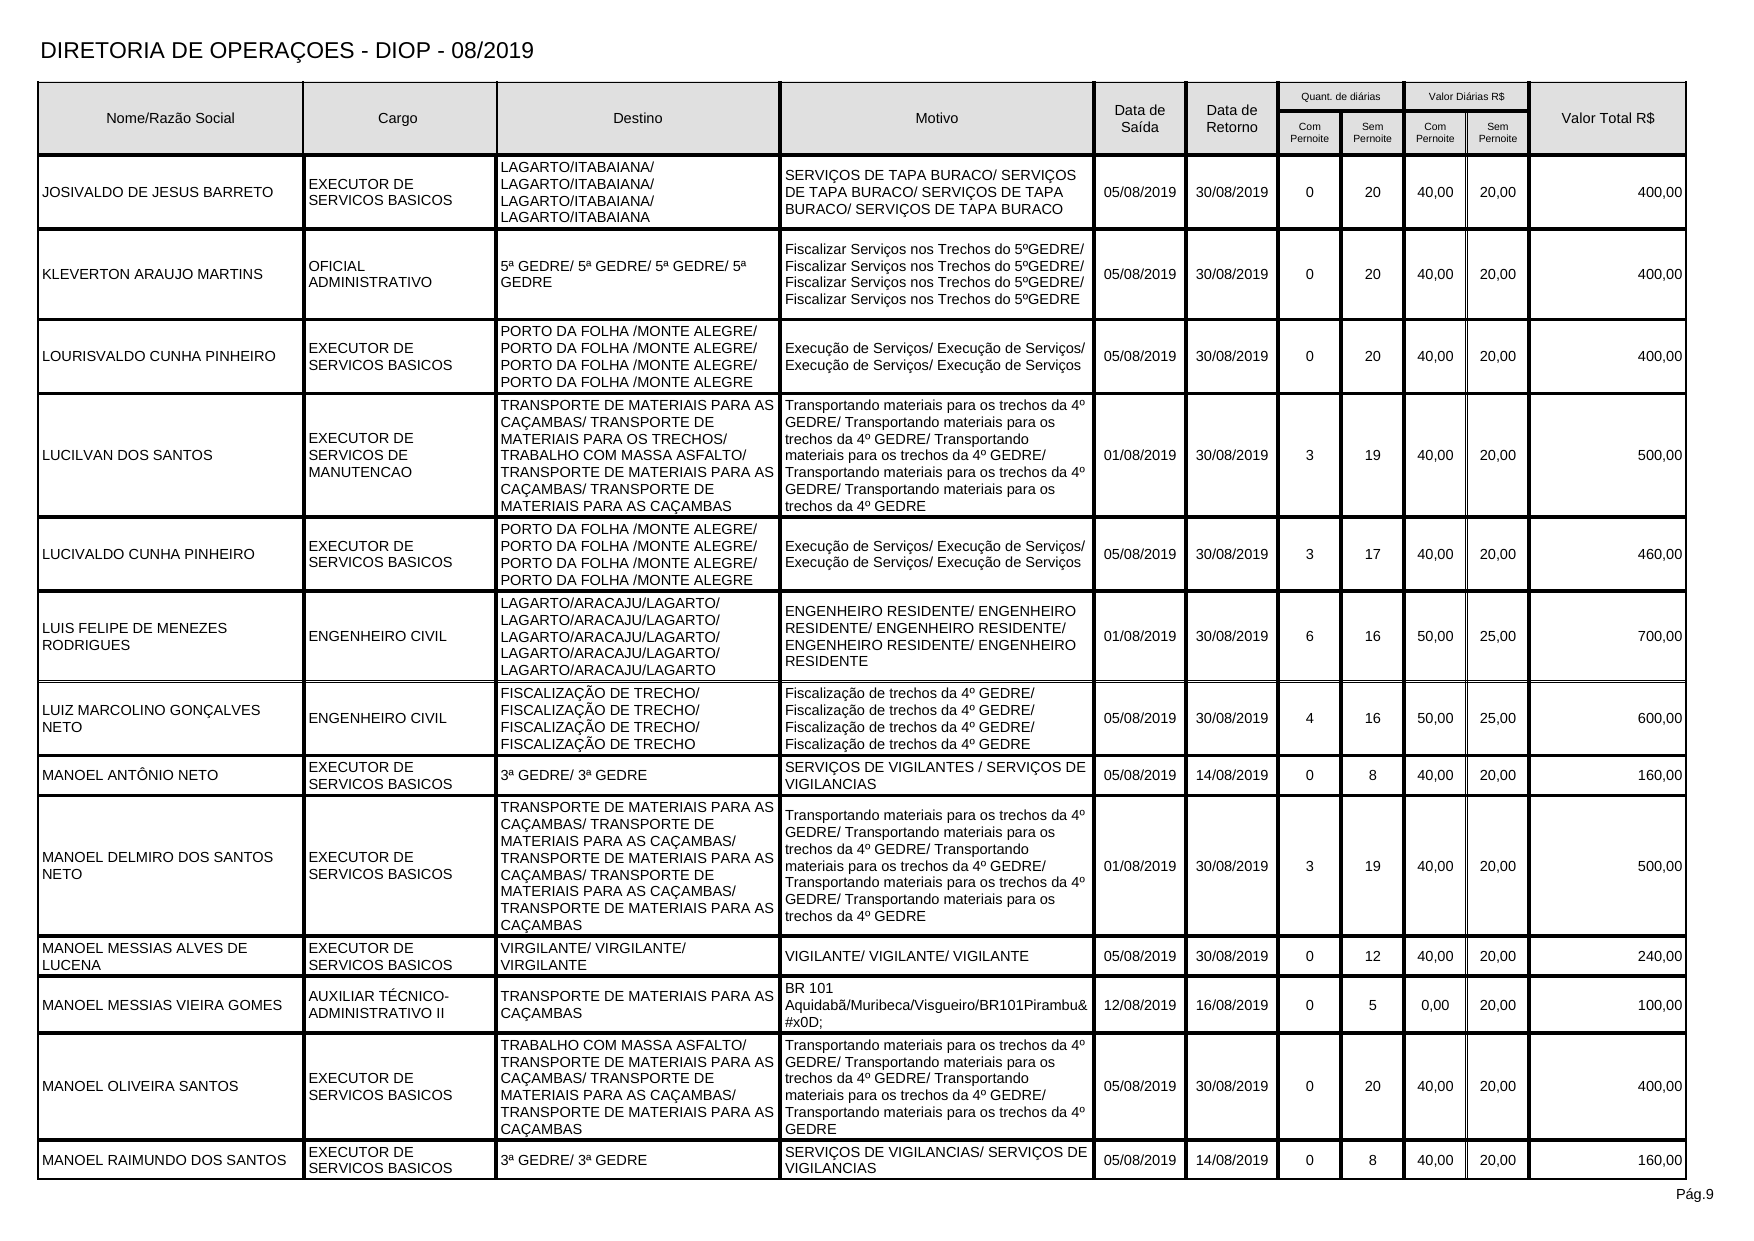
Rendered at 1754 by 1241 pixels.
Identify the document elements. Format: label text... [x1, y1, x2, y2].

table_cell OFICIAL ADMINISTRATIVO [306, 231, 494, 318]
table_cell 30/08/2019 [1188, 683, 1276, 754]
table_cell AUXILIAR TÉCNICO-ADMINISTRATIVO II [306, 978, 494, 1031]
table_cell MANOEL ANTÔNIO NETO [39, 757, 302, 794]
table_cell 01/08/2019 [1096, 797, 1184, 934]
table_cell 20 [1343, 231, 1402, 318]
table_cell 0 [1280, 757, 1339, 794]
table_cell TRANSPORTE DE MATERIAIS PARA AS CAÇAMBAS/ TRANSPORTE DE MATERIAIS PARA AS CAÇAMBAS/ TRANSPORTE DE MATERIAIS PARA AS CAÇAMBAS/ TRANSPORTE DE MATERIAIS PARA AS CAÇAMBAS/ TRANSPORTE DE MATERIAIS PARA AS CAÇAMBAS [498, 797, 778, 934]
table_cell 460,00 [1531, 519, 1685, 589]
table_cell Sem Pernoite [1468, 113, 1527, 153]
table_cell 3 [1280, 797, 1339, 934]
table_cell Execução de Serviços/ Execução de Serviços/ Execução de Serviços/ Execução de Serviços [782, 321, 1092, 392]
table_cell 16/08/2019 [1188, 978, 1276, 1031]
table_cell Fiscalizar Serviços nos Trechos do 5ºGEDRE/ Fiscalizar Serviços nos Trechos do 5ºGEDRE/ Fiscalizar Serviços nos Trechos do 5ºGEDRE/ Fiscalizar Serviços nos Trechos do 5ºGEDRE [782, 231, 1092, 318]
table_cell 3 [1280, 519, 1339, 589]
table_cell 3ª GEDRE/ 3ª GEDRE [498, 757, 778, 794]
table_cell 40,00 [1406, 797, 1465, 934]
table_cell 20,00 [1468, 797, 1527, 934]
table_cell Fiscalização de trechos da 4º GEDRE/ Fiscalização de trechos da 4º GEDRE/ Fiscalização de trechos da 4º GEDRE/ Fiscalização de trechos da 4º GEDRE [782, 683, 1092, 754]
table_cell 240,00 [1531, 938, 1685, 974]
table_cell 0 [1280, 1142, 1339, 1178]
table_cell EXECUTOR DE SERVICOS BASICOS [306, 938, 494, 974]
table_cell [1687, 81, 1717, 1186]
table_cell 0 [1280, 321, 1339, 392]
table_cell 500,00 [1531, 395, 1685, 515]
table_cell EXECUTOR DE SERVICOS BASICOS [306, 757, 494, 794]
table_cell FISCALIZAÇÃO DE TRECHO/ FISCALIZAÇÃO DE TRECHO/ FISCALIZAÇÃO DE TRECHO/ FISCALIZAÇÃO DE TRECHO [498, 683, 778, 754]
table_cell 05/08/2019 [1096, 519, 1184, 589]
table_cell 20,00 [1468, 938, 1527, 974]
table_cell 40,00 [1406, 231, 1465, 318]
table_cell 05/08/2019 [1096, 938, 1184, 974]
table_cell 30/08/2019 [1188, 1035, 1276, 1138]
table_cell EXECUTOR DE SERVICOS BASICOS [306, 1035, 494, 1138]
table_cell Motivo [782, 83, 1092, 153]
table_cell 20,00 [1468, 519, 1527, 589]
table_cell LAGARTO/ARACAJU/LAGARTO/ LAGARTO/ARACAJU/LAGARTO/ LAGARTO/ARACAJU/LAGARTO/ LAGARTO/ARACAJU/LAGARTO/ LAGARTO/ARACAJU/LAGARTO [498, 593, 778, 680]
table_cell 40,00 [1406, 757, 1465, 794]
table_cell 16 [1343, 683, 1402, 754]
table_cell DIRETORIA DE OPERAÇOES - DIOP - 08/2019 [37, 37, 1322, 67]
table_cell EXECUTOR DE SERVICOS BASICOS [306, 797, 494, 934]
table_cell 3 [1280, 395, 1339, 515]
table_cell 6 [1280, 593, 1339, 680]
table_cell 20,00 [1468, 321, 1527, 392]
table_cell 20 [1343, 1035, 1402, 1138]
table_cell 600,00 [1531, 683, 1685, 754]
table_cell 30/08/2019 [1188, 321, 1276, 392]
table_cell LUCILVAN DOS SANTOS [39, 395, 302, 515]
table_cell Com Pernoite [1280, 113, 1339, 153]
table_cell 20,00 [1468, 231, 1527, 318]
table_cell 30/08/2019 [1188, 797, 1276, 934]
table_cell 30/08/2019 [1188, 938, 1276, 974]
table_cell 05/08/2019 [1096, 157, 1184, 227]
table_cell 05/08/2019 [1096, 231, 1184, 318]
table_cell LOURISVALDO CUNHA PINHEIRO [39, 321, 302, 392]
table_cell 50,00 [1406, 683, 1465, 754]
table_cell 17 [1343, 519, 1402, 589]
table_cell 30/08/2019 [1188, 231, 1276, 318]
table_cell 12/08/2019 [1096, 978, 1184, 1031]
table_cell 20 [1343, 157, 1402, 227]
table_cell 700,00 [1531, 593, 1685, 680]
table_cell Pág.9 [1573, 1186, 1717, 1203]
table_cell 40,00 [1406, 321, 1465, 392]
table_cell ENGENHEIRO CIVIL [306, 683, 494, 754]
table_cell SERVIÇOS DE VIGILANCIAS/ SERVIÇOS DE VIGILANCIAS [782, 1142, 1092, 1178]
table_cell 400,00 [1531, 321, 1685, 392]
table_cell 20,00 [1468, 1142, 1527, 1178]
table_cell Data de Saída [1096, 83, 1184, 153]
table_cell MANOEL MESSIAS VIEIRA GOMES [39, 978, 302, 1031]
table_cell 20,00 [1468, 978, 1527, 1031]
table_cell 400,00 [1531, 157, 1685, 227]
table_cell 40,00 [1406, 1035, 1465, 1138]
table_cell EXECUTOR DE SERVICOS BASICOS [306, 157, 494, 227]
table_cell [37, 67, 1322, 81]
table_cell SERVIÇOS DE VIGILANTES / SERVIÇOS DE VIGILANCIAS [782, 757, 1092, 794]
table_cell 19 [1343, 797, 1402, 934]
table_cell 05/08/2019 [1096, 683, 1184, 754]
table_cell EXECUTOR DE SERVICOS BASICOS [306, 519, 494, 589]
table_cell 20,00 [1468, 395, 1527, 515]
table_cell BR 101 Aquidabã/Muribeca/Visgueiro/BR101Pirambu&#x0D; [782, 978, 1092, 1031]
table_cell [37, 1186, 1573, 1203]
table_cell 0 [1280, 231, 1339, 318]
table_cell 25,00 [1468, 683, 1527, 754]
table_cell 01/08/2019 [1096, 593, 1184, 680]
table_cell Destino [498, 83, 778, 153]
table_cell 05/08/2019 [1096, 321, 1184, 392]
table_cell VIGILANTE/ VIGILANTE/ VIGILANTE [782, 938, 1092, 974]
table_cell 400,00 [1531, 1035, 1685, 1138]
table_cell 5 [1343, 978, 1402, 1031]
table_cell 0,00 [1406, 978, 1465, 1031]
table_cell LAGARTO/ITABAIANA/ LAGARTO/ITABAIANA/ LAGARTO/ITABAIANA/ LAGARTO/ITABAIANA [498, 157, 778, 227]
table_cell TRANSPORTE DE MATERIAIS PARA AS CAÇAMBAS/ TRANSPORTE DE MATERIAIS PARA OS TRECHOS/ TRABALHO COM MASSA ASFALTO/ TRANSPORTE DE MATERIAIS PARA AS CAÇAMBAS/ TRANSPORTE DE MATERIAIS PARA AS CAÇAMBAS [498, 395, 778, 515]
table_cell [37, 1180, 1687, 1186]
table_cell EXECUTOR DE SERVICOS BASICOS [306, 1142, 494, 1178]
table_cell MANOEL RAIMUNDO DOS SANTOS [39, 1142, 302, 1178]
table_cell LUIZ MARCOLINO GONÇALVES NETO [39, 683, 302, 754]
table_cell MANOEL OLIVEIRA SANTOS [39, 1035, 302, 1138]
table_cell TRABALHO COM MASSA ASFALTO/ TRANSPORTE DE MATERIAIS PARA AS CAÇAMBAS/ TRANSPORTE DE MATERIAIS PARA AS CAÇAMBAS/ TRANSPORTE DE MATERIAIS PARA AS CAÇAMBAS [498, 1035, 778, 1138]
table_cell 30/08/2019 [1188, 593, 1276, 680]
table_cell 20,00 [1468, 757, 1527, 794]
table_cell 40,00 [1406, 519, 1465, 589]
table_cell LUIS FELIPE DE MENEZES RODRIGUES [39, 593, 302, 680]
table_cell 05/08/2019 [1096, 757, 1184, 794]
table_cell 14/08/2019 [1188, 757, 1276, 794]
table_cell MANOEL MESSIAS ALVES DE LUCENA [39, 938, 302, 974]
table_cell 12 [1343, 938, 1402, 974]
table_cell Transportando materiais para os trechos da 4º GEDRE/ Transportando materiais para os trechos da 4º GEDRE/ Transportando materiais para os trechos da 4º GEDRE/ Transportando materiais para os trechos da 4º GEDRE [782, 1035, 1092, 1138]
table_cell 40,00 [1406, 1142, 1465, 1178]
table_cell KLEVERTON ARAUJO MARTINS [39, 231, 302, 318]
table_cell ENGENHEIRO CIVIL [306, 593, 494, 680]
table_cell EXECUTOR DE SERVICOS BASICOS [306, 321, 494, 392]
table_cell 100,00 [1531, 978, 1685, 1031]
table_cell ENGENHEIRO RESIDENTE/ ENGENHEIRO RESIDENTE/ ENGENHEIRO RESIDENTE/ ENGENHEIRO RESIDENTE/ ENGENHEIRO RESIDENTE [782, 593, 1092, 680]
table_cell Cargo [304, 83, 496, 153]
table_cell JOSIVALDO DE JESUS BARRETO [39, 157, 302, 227]
table_cell 0 [1280, 1035, 1339, 1138]
table_cell 160,00 [1531, 757, 1685, 794]
table_cell 20,00 [1468, 1035, 1527, 1138]
table_cell Transportando materiais para os trechos da 4º GEDRE/ Transportando materiais para os trechos da 4º GEDRE/ Transportando materiais para os trechos da 4º GEDRE/ Transportando materiais para os trechos da 4º GEDRE/ Transportando materiais para os trechos da 4º GEDRE [782, 797, 1092, 934]
table_cell Com Pernoite [1406, 113, 1465, 153]
table_cell PORTO DA FOLHA /MONTE ALEGRE/ PORTO DA FOLHA /MONTE ALEGRE/ PORTO DA FOLHA /MONTE ALEGRE/ PORTO DA FOLHA /MONTE ALEGRE [498, 519, 778, 589]
table_cell SERVIÇOS DE TAPA BURACO/ SERVIÇOS DE TAPA BURACO/ SERVIÇOS DE TAPA BURACO/ SERVIÇOS DE TAPA BURACO [782, 157, 1092, 227]
table_cell 40,00 [1406, 938, 1465, 974]
table_cell 16 [1343, 593, 1402, 680]
table_cell Transportando materiais para os trechos da 4º GEDRE/ Transportando materiais para os trechos da 4º GEDRE/ Transportando materiais para os trechos da 4º GEDRE/ Transportando materiais para os trechos da 4º GEDRE/ Transportando materiais para os trechos da 4º GEDRE [782, 395, 1092, 515]
table_cell Execução de Serviços/ Execução de Serviços/ Execução de Serviços/ Execução de Serviços [782, 519, 1092, 589]
table_cell 8 [1343, 1142, 1402, 1178]
table_cell 40,00 [1406, 395, 1465, 515]
table_cell 19 [1343, 395, 1402, 515]
table_cell 0 [1280, 157, 1339, 227]
table_cell [1322, 37, 1717, 81]
table_cell 0 [1280, 938, 1339, 974]
table_cell 30/08/2019 [1188, 395, 1276, 515]
table_cell PORTO DA FOLHA /MONTE ALEGRE/ PORTO DA FOLHA /MONTE ALEGRE/ PORTO DA FOLHA /MONTE ALEGRE/ PORTO DA FOLHA /MONTE ALEGRE [498, 321, 778, 392]
table_cell 0 [1280, 978, 1339, 1031]
table_cell Valor Total R$ [1531, 83, 1685, 153]
table_cell 20,00 [1468, 157, 1527, 227]
table_cell 8 [1343, 757, 1402, 794]
table_cell 20 [1343, 321, 1402, 392]
table_cell Data de Retorno [1188, 83, 1276, 153]
table_cell 400,00 [1531, 231, 1685, 318]
table_cell Valor Diárias R$ [1406, 83, 1527, 109]
table_cell Sem Pernoite [1343, 113, 1402, 153]
table_cell 160,00 [1531, 1142, 1685, 1178]
table_cell 05/08/2019 [1096, 1142, 1184, 1178]
table_cell 40,00 [1406, 157, 1465, 227]
table_cell 4 [1280, 683, 1339, 754]
table_cell 30/08/2019 [1188, 157, 1276, 227]
table_cell 05/08/2019 [1096, 1035, 1184, 1138]
table_cell 30/08/2019 [1188, 519, 1276, 589]
table_cell 3ª GEDRE/ 3ª GEDRE [498, 1142, 778, 1178]
table_cell Nome/Razão Social [39, 83, 302, 153]
table_cell VIRGILANTE/ VIRGILANTE/ VIRGILANTE [498, 938, 778, 974]
table_cell 5ª GEDRE/ 5ª GEDRE/ 5ª GEDRE/ 5ª GEDRE [498, 231, 778, 318]
table_cell MANOEL DELMIRO DOS SANTOS NETO [39, 797, 302, 934]
table_cell 50,00 [1406, 593, 1465, 680]
table_cell EXECUTOR DE SERVICOS DE MANUTENCAO [306, 395, 494, 515]
table_cell Quant. de diárias [1280, 83, 1402, 109]
table_cell 01/08/2019 [1096, 395, 1184, 515]
table_cell LUCIVALDO CUNHA PINHEIRO [39, 519, 302, 589]
table_cell 500,00 [1531, 797, 1685, 934]
table_cell 25,00 [1468, 593, 1527, 680]
table_cell 14/08/2019 [1188, 1142, 1276, 1178]
table_cell TRANSPORTE DE MATERIAIS PARA AS CAÇAMBAS [498, 978, 778, 1031]
